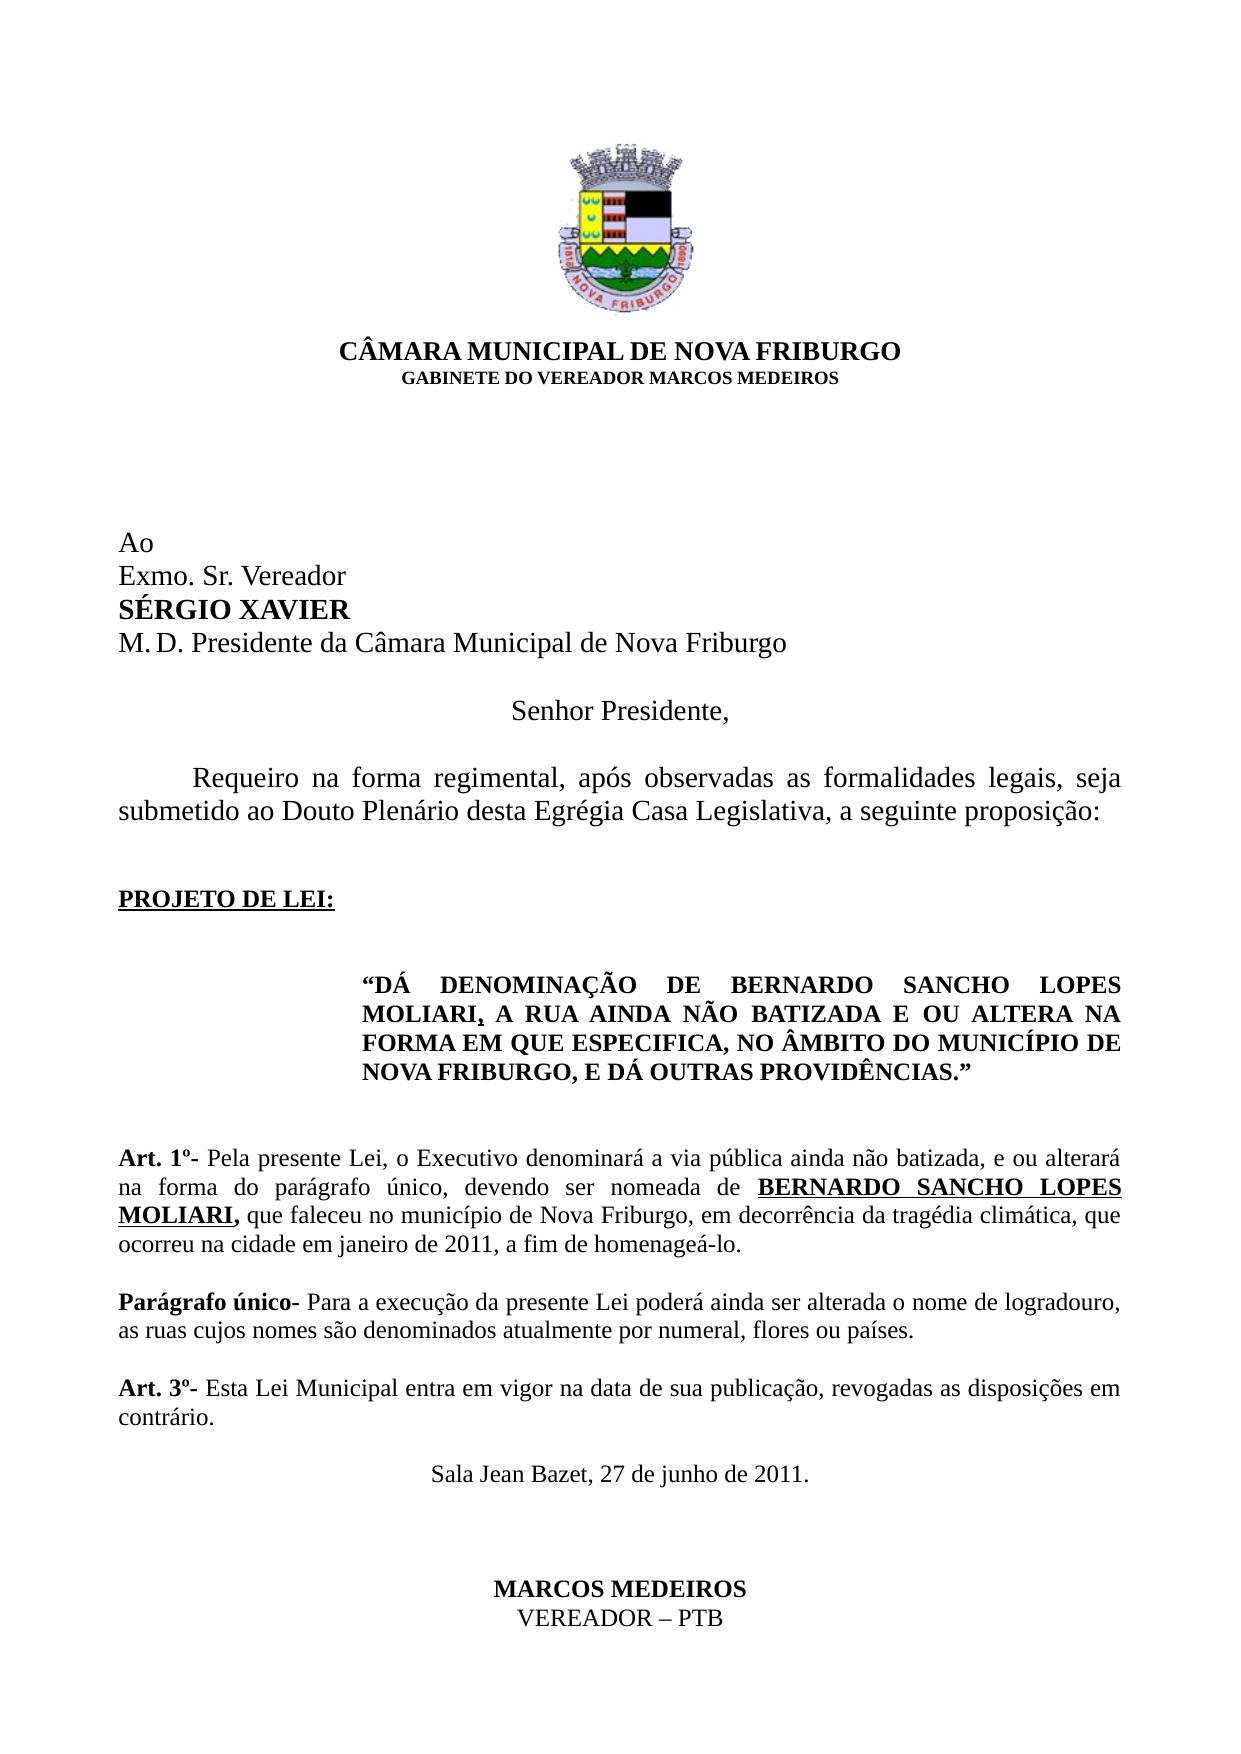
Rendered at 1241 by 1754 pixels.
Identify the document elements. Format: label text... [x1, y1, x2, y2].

text GABINETE DO VEREADOR MARCOS MEDEIROS [118, 367, 1122, 388]
text Sala Jean Bazet, 27 de junho de 2011. [118, 1459, 1122, 1488]
text SÉRGIO XAVIER [118, 592, 1122, 626]
text Parágrafo único- Para a execução da presente Lei poderá ainda ser alterada o nome de logradouro, as ruas cujos nomes são denominados atualmente por numeral, flores ou países. [118, 1287, 1122, 1344]
text CÂMARA MUNICIPAL DE NOVA FRIBURGO [118, 335, 1122, 367]
text Exmo. Sr. Vereador [118, 558, 1122, 592]
text “DÁ DENOMINAÇÃO DE BERNARDO SANCHO LOPES MOLIARI, A RUA AINDA NÃO BATIZADA E OU ALTERA NA FORMA EM QUE ESPECIFICA, NO ÂMBITO DO MUNICÍPIO DE NOVA FRIBURGO, E DÁ OUTRAS PROVIDÊNCIAS.” [362, 971, 1122, 1086]
text Senhor Presidente, [118, 693, 1122, 726]
text Requeiro na forma regimental, após observadas as formalidades legais, seja submetido ao Douto Plenário desta Egrégia Casa Legislativa, a seguinte proposição: [118, 760, 1122, 827]
text VEREADOR – PTB [118, 1603, 1122, 1632]
text PROJETO DE LEI: [118, 884, 1122, 913]
text MARCOS MEDEIROS [118, 1574, 1122, 1603]
list D. Presidente da Câmara Municipal de Nova Friburgo [118, 626, 1122, 659]
text Art. 1º- Pela presente Lei, o Executivo denominará a via pública ainda não batizada, e ou alterará na forma do parágrafo único, devendo ser nomeada de BERNARDO SANCHO LOPES MOLIARI, que faleceu no município de Nova Friburgo, em decorrência da tragédia climática, que ocorreu na cidade em janeiro de 2011, a fim de homenageá-lo. [118, 1143, 1122, 1258]
text Ao [118, 525, 1122, 558]
text Art. 3º- Esta Lei Municipal entra em vigor na data de sua publicação, revogadas as disposições em contrário. [118, 1373, 1122, 1431]
picture [537, 127, 703, 327]
